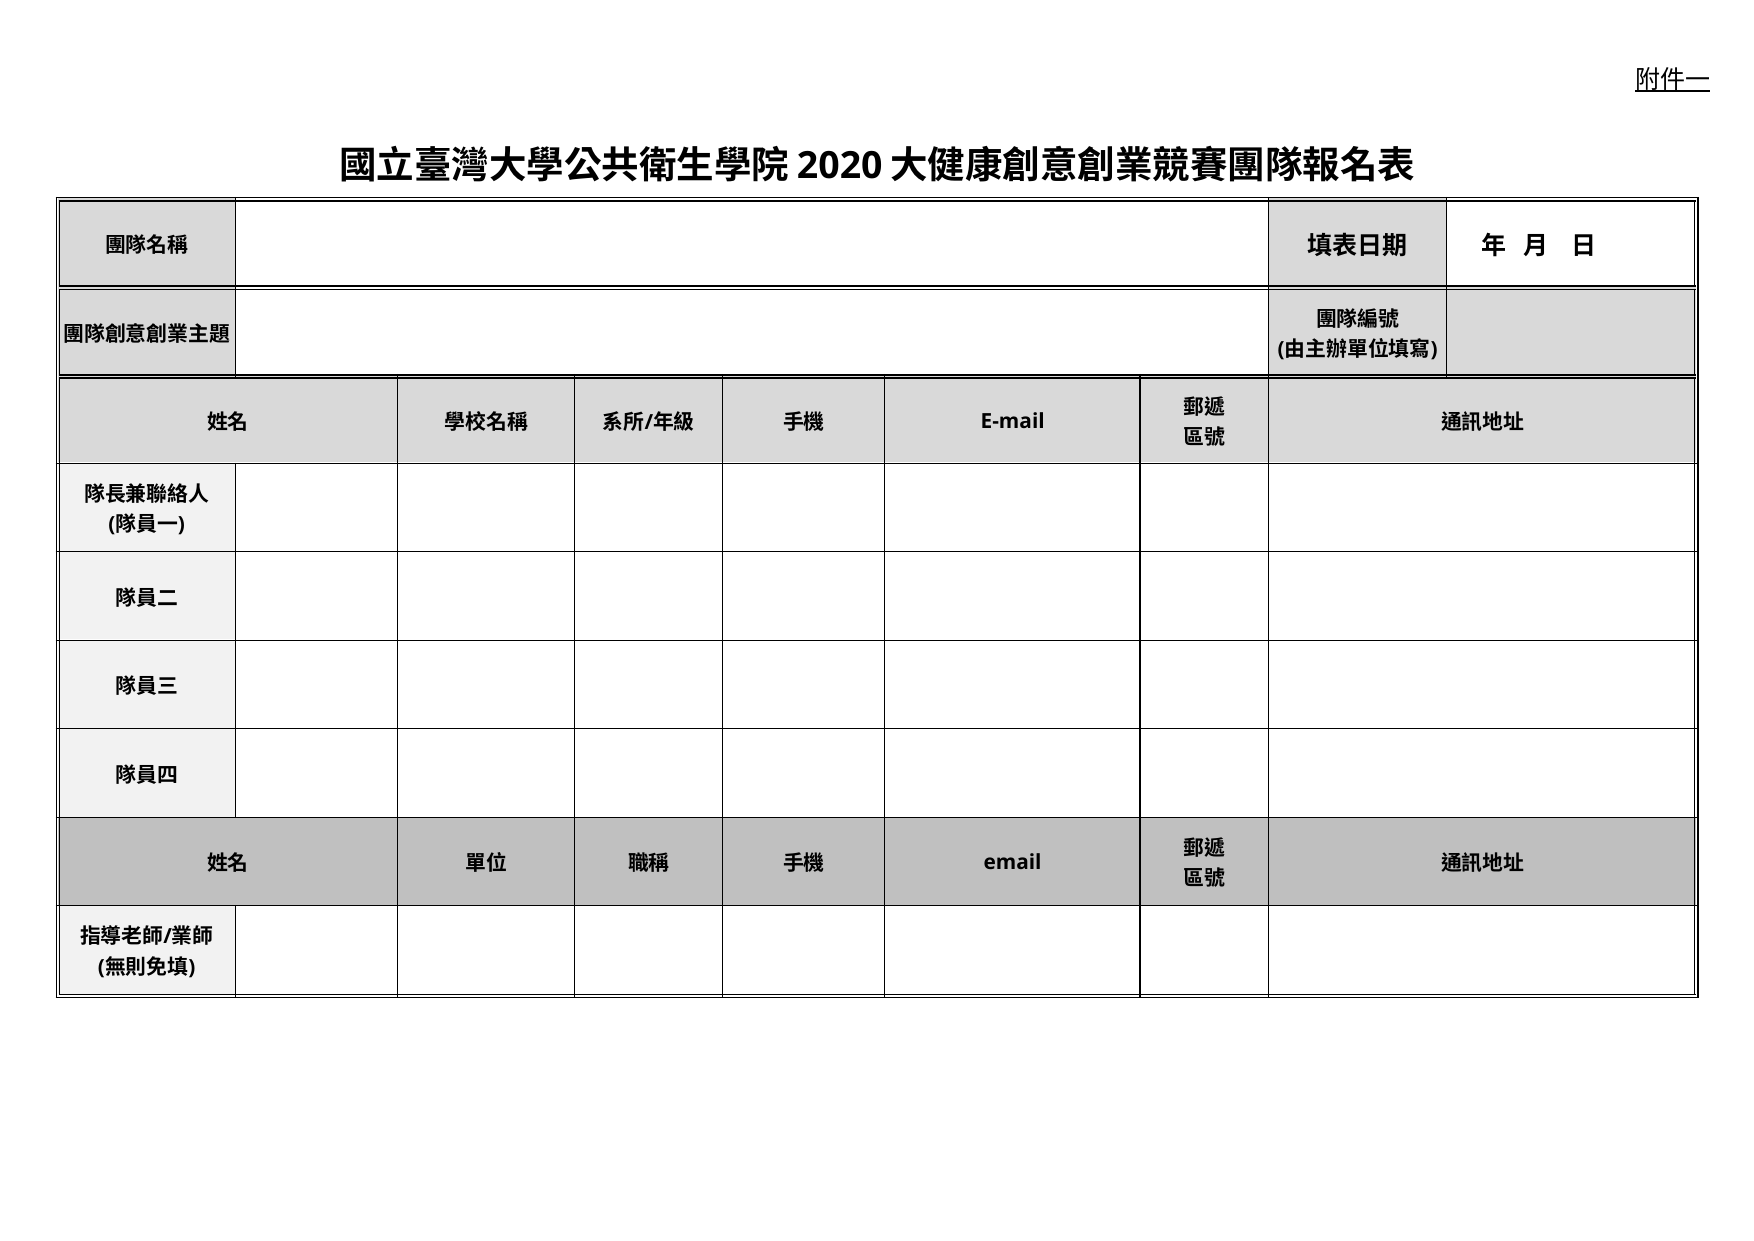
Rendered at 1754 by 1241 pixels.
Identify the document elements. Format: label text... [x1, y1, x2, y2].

table_cell [236, 906, 397, 994]
table_cell [236, 202, 1268, 285]
table_cell 系所/年級 [575, 379, 722, 462]
table_cell [1141, 552, 1268, 639]
table_cell [885, 729, 1139, 817]
table_cell [723, 464, 884, 551]
table_cell email [885, 818, 1139, 905]
table_cell [1269, 906, 1694, 994]
table_cell [236, 464, 397, 551]
table_header 國立臺灣大學公共衛生學院2020大健康創意創業競賽團隊報名表 [58, 120, 1696, 197]
table_cell [398, 729, 574, 817]
table_cell [1141, 729, 1268, 817]
table_cell [398, 906, 574, 994]
table_cell [1141, 906, 1268, 994]
table_cell [885, 906, 1139, 994]
table_cell E-mail [885, 379, 1139, 462]
table_cell 隊員二 [60, 552, 235, 639]
table_cell [236, 552, 397, 639]
table_cell [236, 729, 397, 817]
table_cell [398, 641, 574, 728]
table_cell 姓名 [60, 818, 397, 905]
table_cell [1141, 641, 1268, 728]
table_cell [723, 729, 884, 817]
table_cell [885, 552, 1139, 639]
table_cell [236, 290, 1268, 374]
table_cell 郵遞 區號 [1141, 818, 1268, 905]
table_cell [723, 641, 884, 728]
table_cell [1269, 464, 1694, 551]
table_cell [575, 552, 722, 639]
table_cell [885, 641, 1139, 728]
table_cell 姓名 [60, 379, 397, 462]
table_cell 隊長兼聯絡人 (隊員一) [60, 464, 235, 551]
table_cell [1141, 464, 1268, 551]
table_cell 手機 [723, 818, 884, 905]
table_cell [575, 464, 722, 551]
table_cell 隊員三 [60, 641, 235, 728]
table_cell 單位 [398, 818, 574, 905]
table_cell [1269, 729, 1694, 817]
table_cell 填表日期 [1269, 202, 1446, 285]
table_cell [398, 552, 574, 639]
table_cell [1447, 290, 1694, 374]
table_cell 團隊名稱 [60, 202, 235, 285]
table_cell 通訊地址 [1269, 818, 1694, 905]
table_cell 團隊編號 (由主辦單位填寫) [1269, 290, 1446, 374]
table_cell 隊員四 [60, 729, 235, 817]
table_cell [575, 729, 722, 817]
table_cell 年 月 日 [1447, 202, 1694, 285]
table_cell [723, 552, 884, 639]
table_cell 團隊創意創業主題 [60, 290, 235, 374]
table_cell 指導老師/業師 (無則免填) [60, 906, 235, 994]
table_cell [575, 641, 722, 728]
table_cell [575, 906, 722, 994]
table_cell 學校名稱 [398, 379, 574, 462]
table_cell [236, 641, 397, 728]
table_cell 郵遞 區號 [1141, 379, 1268, 462]
table_cell [723, 906, 884, 994]
table_cell 手機 [723, 379, 884, 462]
table_cell 通訊地址 [1269, 379, 1694, 462]
table_cell [1269, 552, 1694, 639]
table_cell 職稱 [575, 818, 722, 905]
table_cell [1269, 641, 1694, 728]
table_cell [885, 464, 1139, 551]
table_cell [398, 464, 574, 551]
